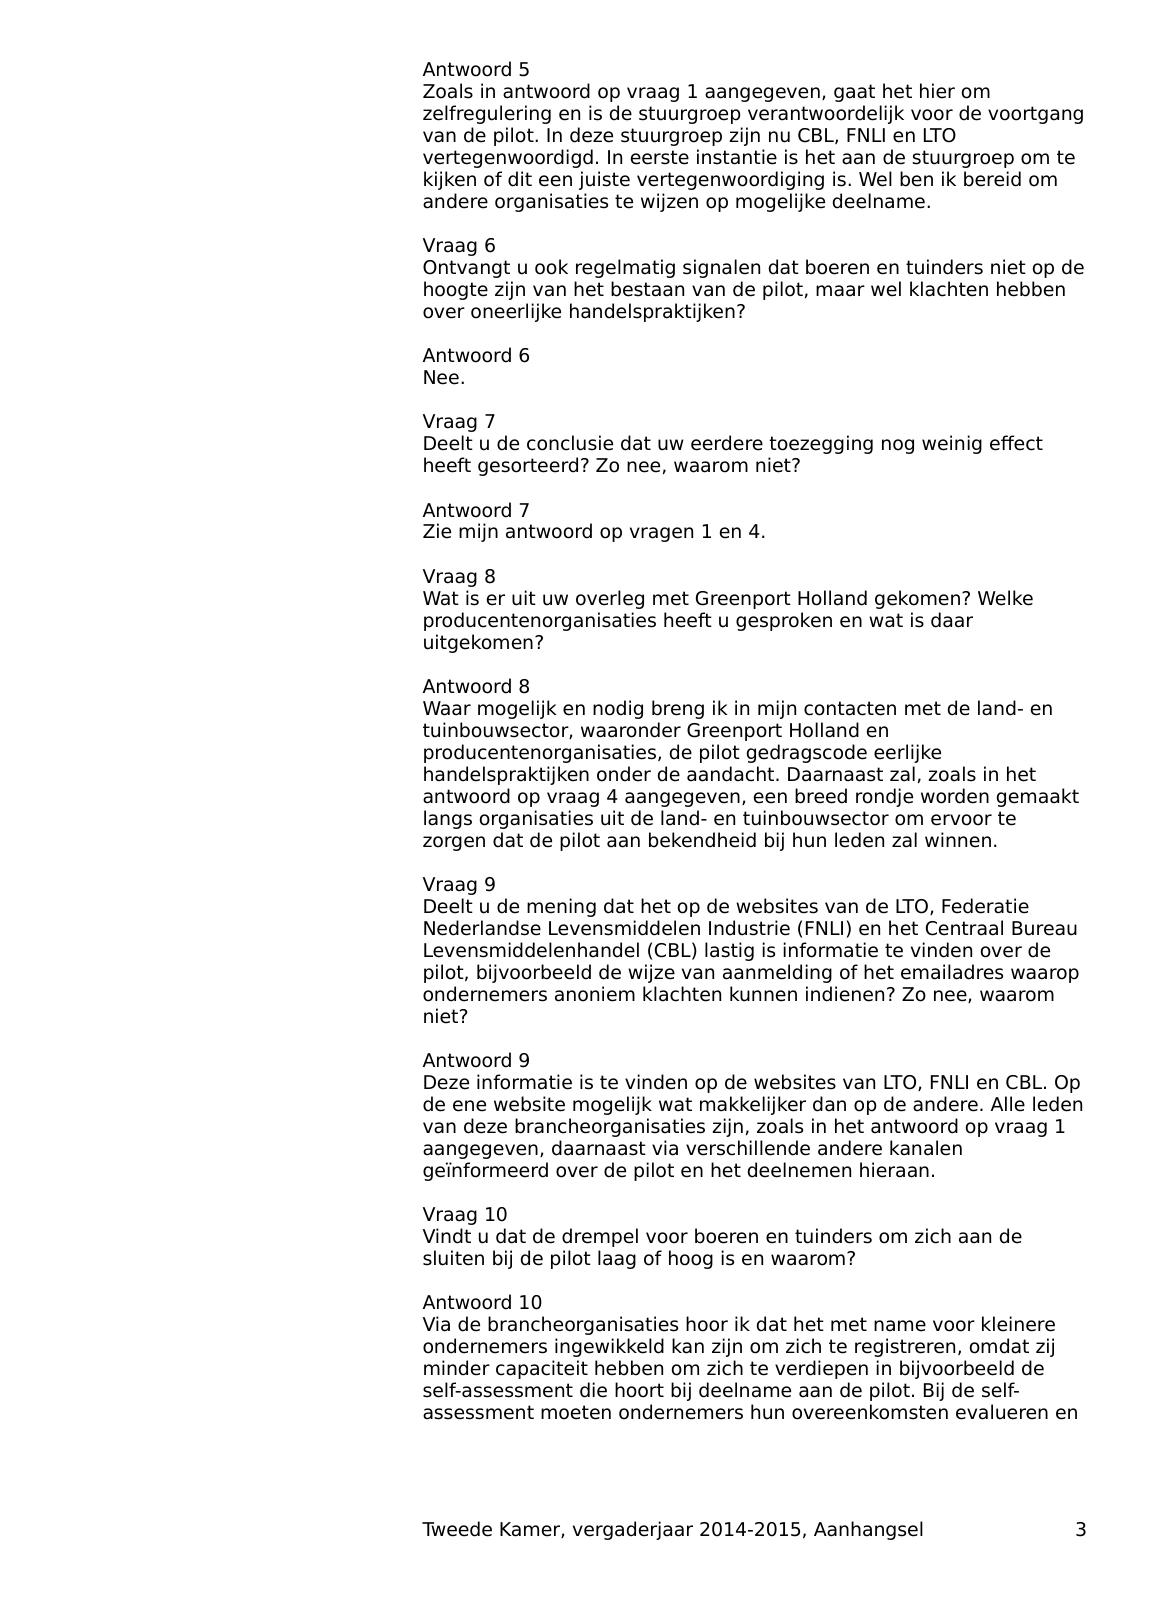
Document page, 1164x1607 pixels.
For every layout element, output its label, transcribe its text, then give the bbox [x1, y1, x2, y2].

text Antwoord 7 [422, 499, 1087, 521]
text Antwoord 10 [422, 1292, 1087, 1314]
text Deelt u de conclusie dat uw eerdere toezegging nog weinig effect heeft gesorteerd? Zo nee, waarom niet? [422, 433, 1087, 477]
text Zie mijn antwoord op vragen 1 en 4. [422, 521, 1087, 543]
text Nee. [422, 367, 1087, 389]
text Zoals in antwoord op vraag 1 aangegeven, gaat het hier om zelfregulering en is de stuurgroep verantwoordelijk voor de voortgang van de pilot. In deze stuurgroep zijn nu CBL, FNLI en LTO vertegenwoordigd. In eerste instantie is het aan de stuurgroep om te kijken of dit een juiste vertegenwoordiging is. Wel ben ik bereid om andere organisaties te wijzen op mogelijke deelname. [422, 81, 1087, 213]
text Waar mogelijk en nodig breng ik in mijn contacten met de land- en tuinbouwsector, waaronder Greenport Holland en producentenorganisaties, de pilot gedragscode eerlijke handelspraktijken onder de aandacht. Daarnaast zal, zoals in het antwoord op vraag 4 aangegeven, een breed rondje worden gemaakt langs organisaties uit de land- en tuinbouwsector om ervoor te zorgen dat de pilot aan bekendheid bij hun leden zal winnen. [422, 698, 1087, 852]
text Antwoord 9 [422, 1050, 1087, 1072]
text Vraag 8 [422, 566, 1087, 588]
text Ontvangt u ook regelmatig signalen dat boeren en tuinders niet op de hoogte zijn van het bestaan van de pilot, maar wel klachten hebben over oneerlijke handelspraktijken? [422, 257, 1087, 323]
text Antwoord 5 [422, 59, 1087, 81]
text Vraag 6 [422, 235, 1087, 257]
text Deze informatie is te vinden op de websites van LTO, FNLI en CBL. Op de ene website mogelijk wat makkelijker dan op de andere. Alle leden van deze brancheorganisaties zijn, zoals in het antwoord op vraag 1 aangegeven, daarnaast via verschillende andere kanalen geïnformeerd over de pilot en het deelnemen hieraan. [422, 1072, 1087, 1182]
text Deelt u de mening dat het op de websites van de LTO, Federatie Nederlandse Levensmiddelen Industrie (FNLI) en het Centraal Bureau Levensmiddelenhandel (CBL) lastig is informatie te vinden over de pilot, bijvoorbeeld de wijze van aanmelding of het emailadres waarop ondernemers anoniem klachten kunnen indienen? Zo nee, waarom niet? [422, 896, 1087, 1028]
text Vraag 10 [422, 1204, 1087, 1226]
text Vraag 9 [422, 874, 1087, 896]
text Antwoord 8 [422, 676, 1087, 698]
text Wat is er uit uw overleg met Greenport Holland gekomen? Welke producentenorganisaties heeft u gesproken en wat is daar uitgekomen? [422, 588, 1087, 653]
text Vraag 7 [422, 411, 1087, 433]
text Via de brancheorganisaties hoor ik dat het met name voor kleinere ondernemers ingewikkeld kan zijn om zich te registreren, omdat zij minder capaciteit hebben om zich te verdiepen in bijvoorbeeld de self-assessment die hoort bij deelname aan de pilot. Bij de self-assessment moeten ondernemers hun overeenkomsten evalueren en [422, 1314, 1087, 1424]
text Vindt u dat de drempel voor boeren en tuinders om zich aan de sluiten bij de pilot laag of hoog is en waarom? [422, 1226, 1087, 1270]
text Antwoord 6 [422, 345, 1087, 367]
